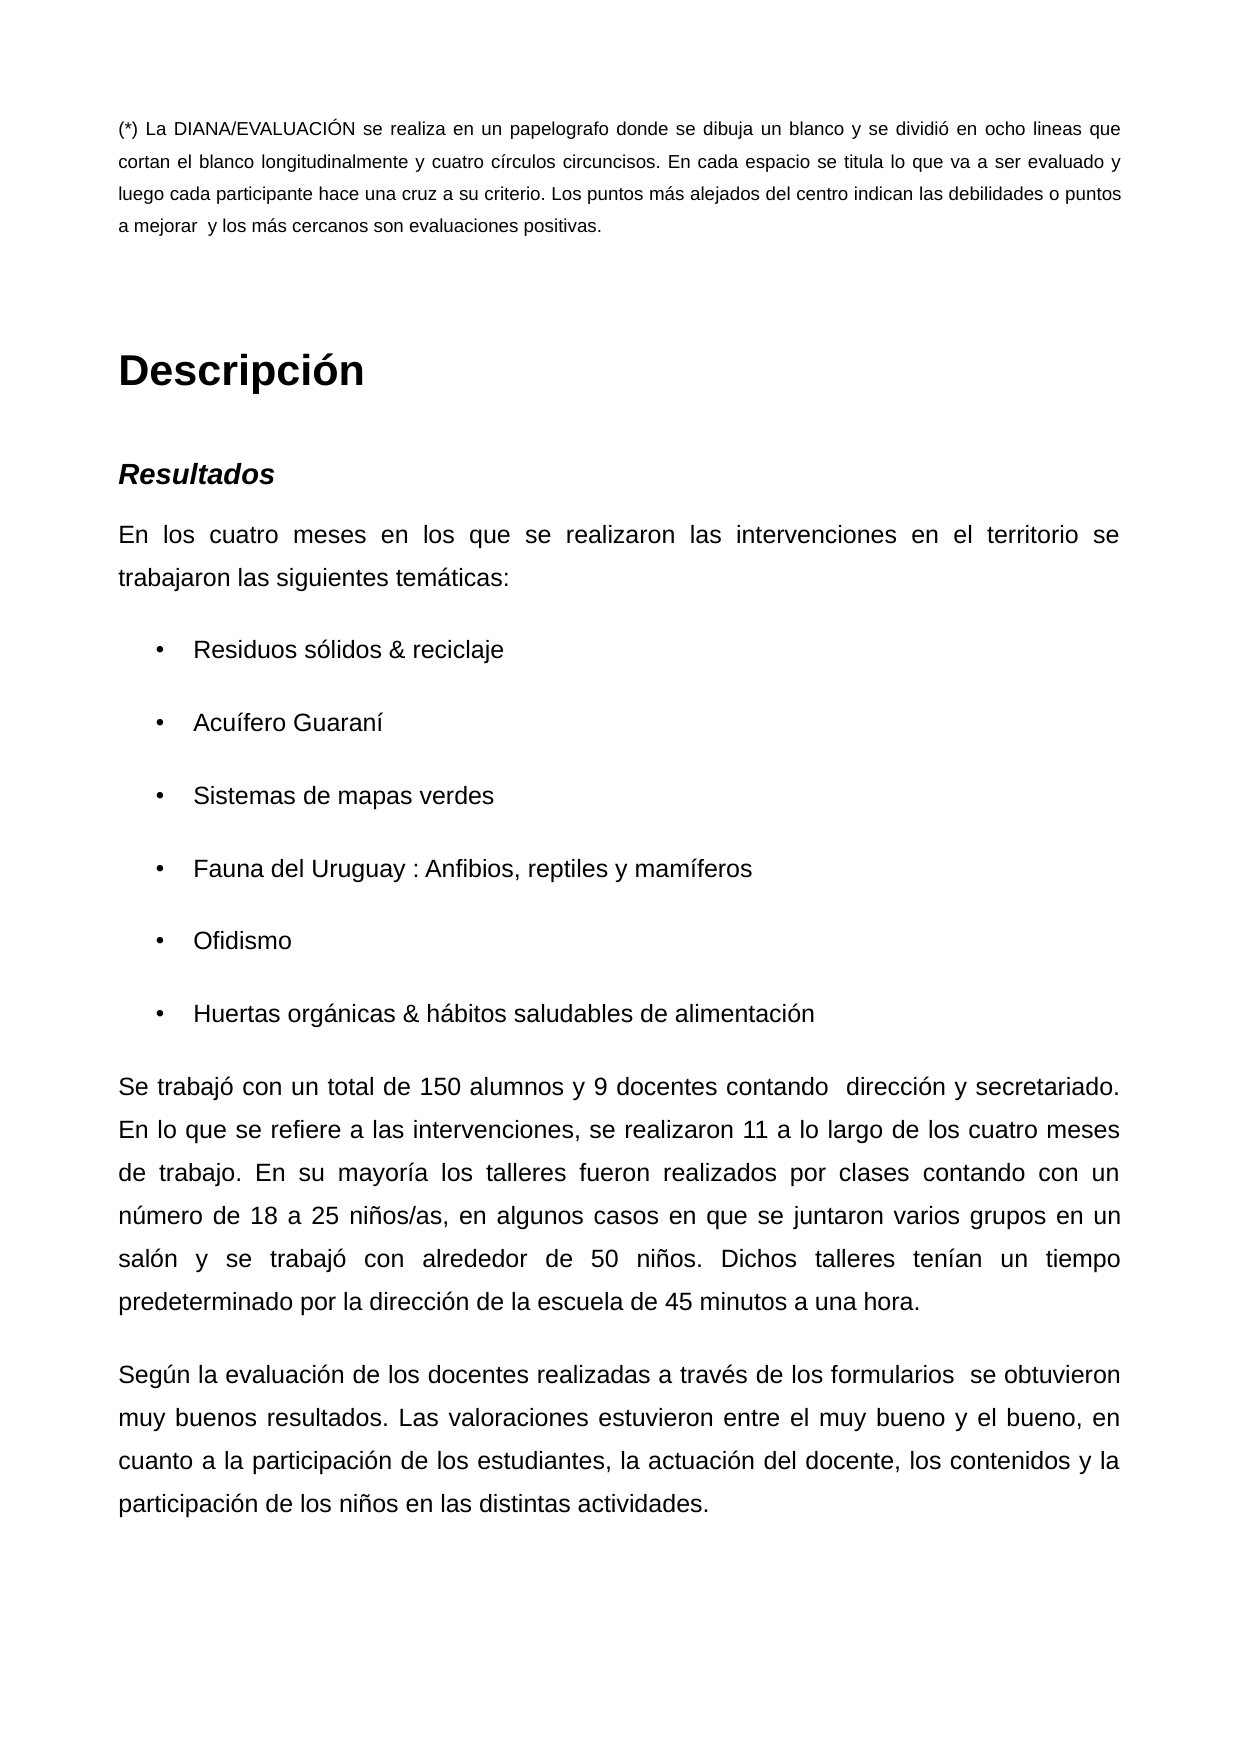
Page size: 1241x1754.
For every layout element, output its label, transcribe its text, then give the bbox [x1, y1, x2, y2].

list Huertas orgánicas & hábitos saludables de alimentación [156, 999, 1122, 1028]
subtitle Resultados [118, 457, 1122, 490]
list Fauna del Uruguay : Anfibios, reptiles y mamíferos [156, 853, 1122, 882]
list Acuífero Guaraní [156, 708, 1122, 737]
list Ofidismo [156, 926, 1122, 955]
text Según la evaluación de los docentes realizadas a través de los formularios se obtuvieron muy buenos resultados. Las valoraciones estuvieron entre el muy bueno y el bueno, en cuanto a la participación de los estudiantes, la actuación del docente, los contenidos y la participación de los niños en las distintas actividades. [118, 1360, 1122, 1518]
subtitle Descripción [118, 345, 1122, 394]
list Sistemas de mapas verdes [156, 781, 1122, 810]
text (*) La DIANA/EVALUACIÓN se realiza en un papelografo donde se dibuja un blanco y se dividió en ocho lineas que cortan el blanco longitudinalmente y cuatro círculos circuncisos. En cada espacio se titula lo que va a ser evaluado y luego cada participante hace una cruz a su criterio. Los puntos más alejados del centro indican las debilidades o puntos a mejorar y los más cercanos son evaluaciones positivas. [118, 118, 1122, 237]
text En los cuatro meses en los que se realizaron las intervenciones en el territorio se trabajaron las siguientes temáticas: [118, 520, 1122, 592]
list Residuos sólidos & reciclaje [156, 635, 1122, 664]
text Se trabajó con un total de 150 alumnos y 9 docentes contando dirección y secretariado. En lo que se refiere a las intervenciones, se realizaron 11 a lo largo de los cuatro meses de trabajo. En su mayoría los talleres fueron realizados por clases contando con un número de 18 a 25 niños/as, en algunos casos en que se juntaron varios grupos en un salón y se trabajó con alrededor de 50 niños. Dichos talleres tenían un tiempo predeterminado por la dirección de la escuela de 45 minutos a una hora. [118, 1072, 1122, 1316]
